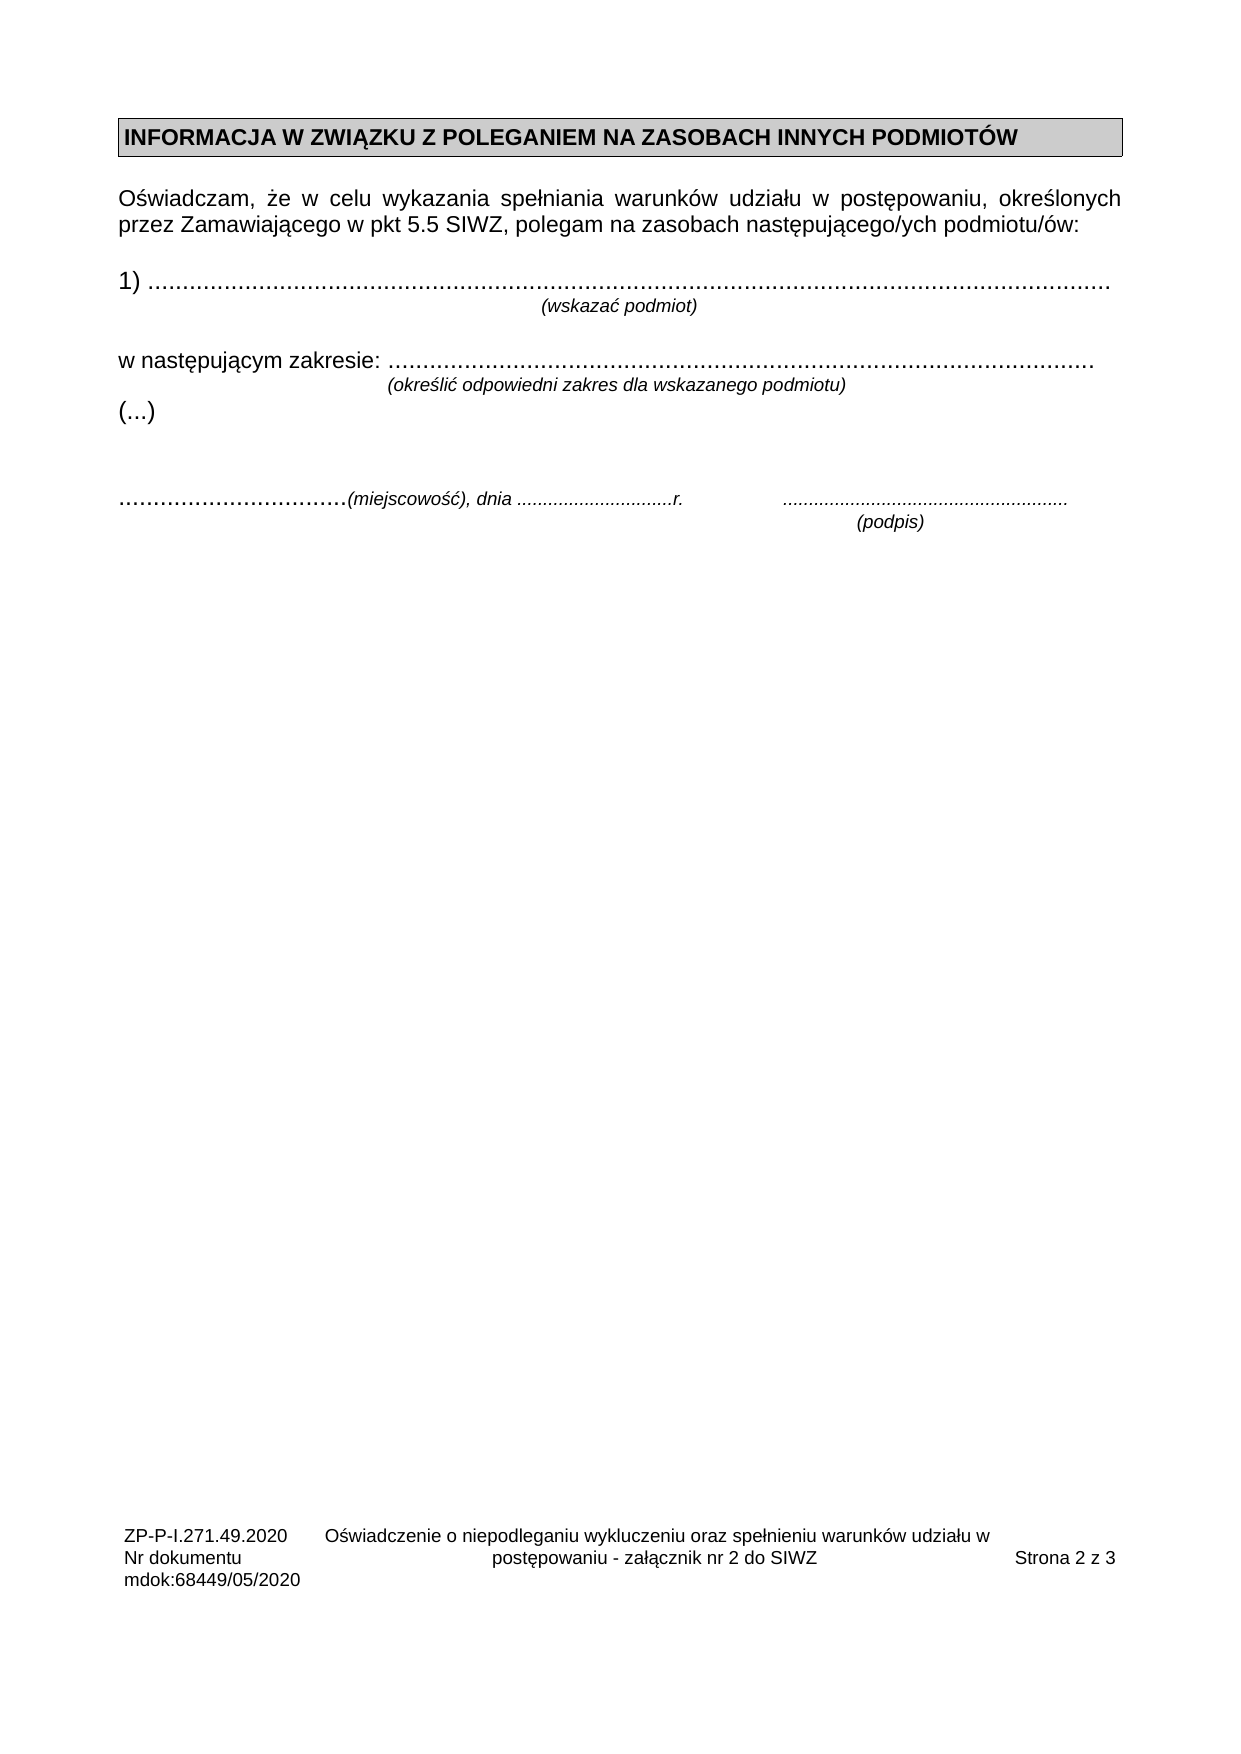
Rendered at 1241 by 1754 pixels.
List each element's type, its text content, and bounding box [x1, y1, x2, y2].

text (...) [118, 396, 1122, 424]
table_header INFORMACJA W ZWIĄZKU Z POLEGANIEM NA ZASOBACH INNYCH PODMIOTÓW [119, 119, 1122, 156]
text (podpis) [118, 511, 1122, 532]
text w następującym zakresie: ...................................................................................................... [118, 345, 1122, 374]
text (wskazać podmiot) [118, 295, 1122, 317]
text .................................(miejscowość), dnia ..............................r. ....................................................... [118, 482, 1122, 511]
text (określić odpowiedni zakres dla wskazanego podmiotu) [118, 374, 1122, 396]
text 1) ........................................................................................................................................... [118, 266, 1122, 295]
text Oświadczam, że w celu wykazania spełniania warunków udziału w postępowaniu, określonych przez Zamawiającego w pkt 5.5 SIWZ, polegam na zasobach następującego/ych podmiotu/ów: [118, 185, 1122, 238]
